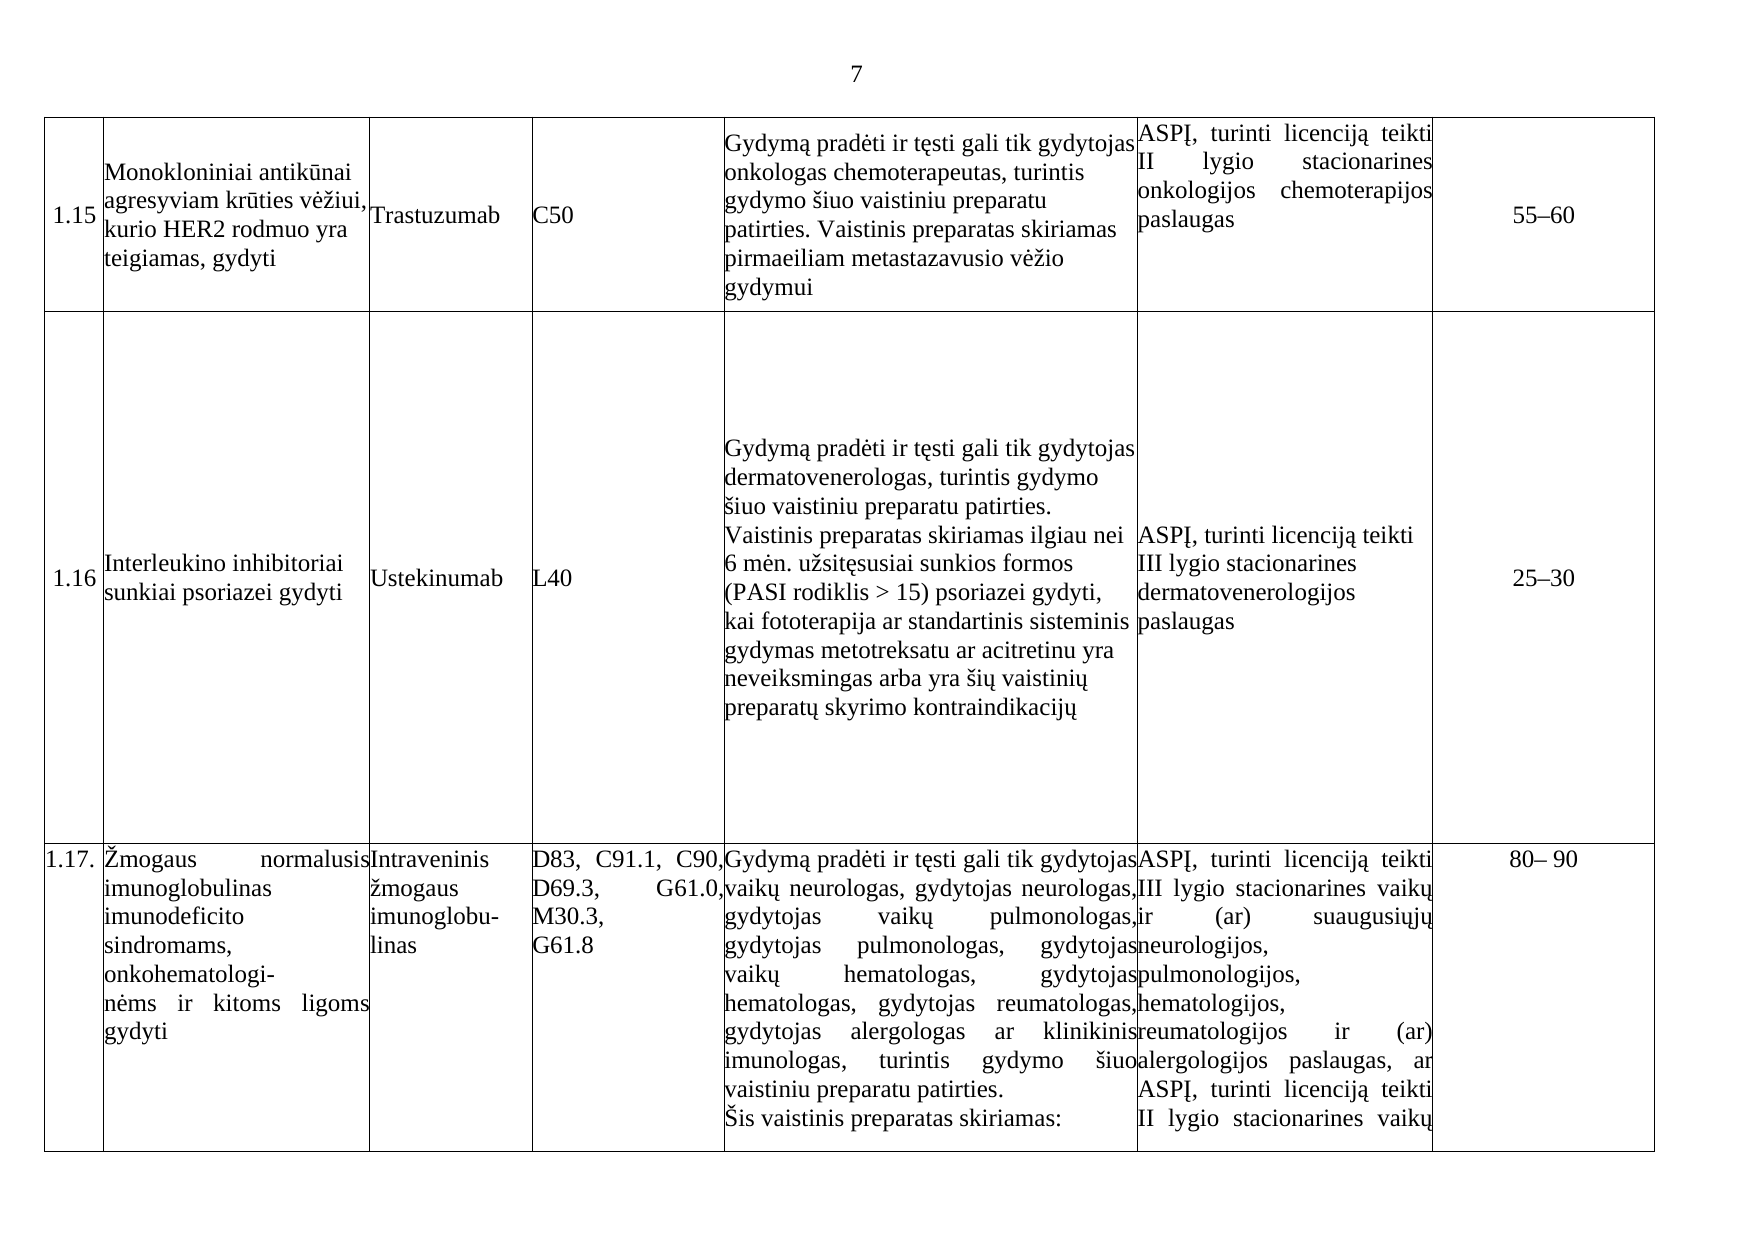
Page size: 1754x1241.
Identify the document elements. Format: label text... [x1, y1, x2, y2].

table_cell C50 [533, 118, 724, 311]
table_cell D83, C91.1, C90, D69.3, G61.0, M30.3, G61.8 [533, 844, 724, 1151]
table_cell Gydymą pradėti ir tęsti gali tik gydytojas onkologas chemoterapeutas, turintis gydymo šiuo vaistiniu preparatu patirties. Vaistinis preparatas skiriamas pirmaeiliam metastazavusio vėžio gydymui [725, 118, 1137, 311]
table_cell Gydymą pradėti ir tęsti gali tik gydytojas vaikų neurologas, gydytojas neurologas, gydytojas vaikų pulmonologas, gydytojas pulmonologas, gydytojas vaikų hematologas, gydytojas hematologas, gydytojas reumatologas, gydytojas alergologas ar klinikinis imunologas, turintis gydymo šiuo vaistiniu preparatu patirties. Šis vaistinis preparatas skiriamas: [725, 844, 1137, 1151]
table_cell [1655, 843, 1677, 1151]
table_cell 80– 90 [1433, 844, 1654, 1151]
table_cell 1.15 [45, 118, 103, 311]
table_cell [1655, 311, 1677, 843]
table_cell ASPĮ, turinti licenciją teikti III lygio stacionarines vaikų ir (ar) suaugusiųjų neurologijos, pulmonologijos, hematologijos, reumatologijos ir (ar) alergologijos paslaugas, ar ASPĮ, turinti licenciją teikti II lygio stacionarines vaikų [1138, 844, 1432, 1151]
table_cell ASPĮ, turinti licenciją teikti III lygio stacionarines dermatovenerologijos paslaugas [1138, 312, 1432, 843]
table_cell 55–60 [1433, 118, 1654, 311]
table_cell [1677, 843, 1684, 1151]
table_cell Trastuzumab [370, 118, 532, 311]
table_cell Gydymą pradėti ir tęsti gali tik gydytojas dermatovenerologas, turintis gydymo šiuo vaistiniu preparatu patirties. Vaistinis preparatas skiriamas ilgiau nei 6 mėn. užsitęsusiai sunkios formos (PASI rodiklis > 15) psoriazei gydyti, kai fototerapija ar standartinis sisteminis gydymas metotreksatu ar acitretinu yra neveiksmingas arba yra šių vaistinių preparatų skyrimo kontraindikacijų [725, 312, 1137, 843]
table_cell L40 [533, 312, 724, 843]
table_cell [1677, 311, 1684, 843]
table_cell [1677, 117, 1684, 311]
table_cell ASPĮ, turinti licenciją teikti II lygio stacionarines onkologijos chemoterapijos paslaugas [1138, 118, 1432, 311]
table_cell Monokloniniai antikūnai agresyviam krūties vėžiui, kurio HER2 rodmuo yra teigiamas, gydyti [104, 118, 369, 311]
table_cell Ustekinumab [370, 312, 532, 843]
table_cell Žmogaus normalusis imunoglobulinas imunodeficito sindromams, onkohematologi- nėms ir kitoms ligoms gydyti [104, 844, 369, 1151]
table_cell Intraveninis žmogaus imunoglobu-linas [370, 844, 532, 1151]
table_cell 25–30 [1433, 312, 1654, 843]
table_cell 1.17. [45, 844, 103, 1151]
table_cell Interleukino inhibitoriai sunkiai psoriazei gydyti [104, 312, 369, 843]
table_cell [1655, 117, 1677, 311]
table_cell 1.16 [45, 312, 103, 843]
